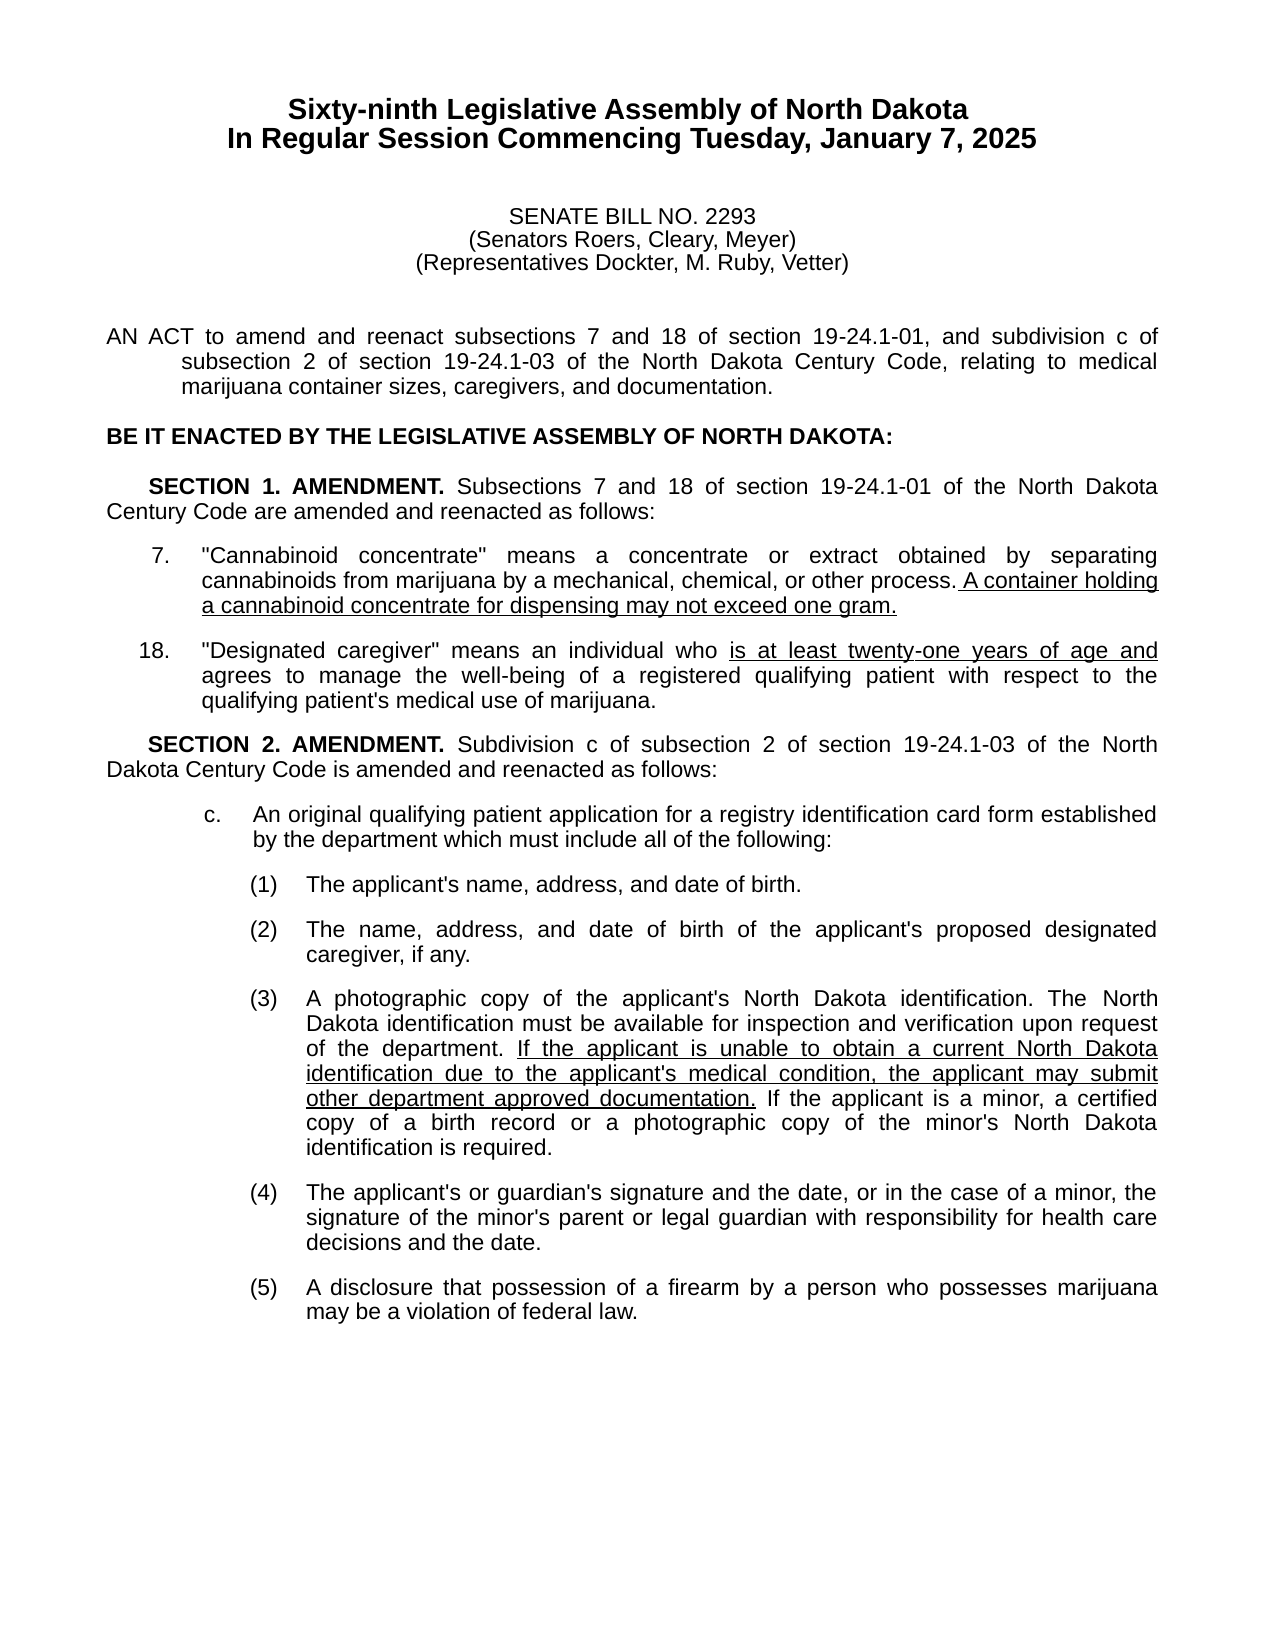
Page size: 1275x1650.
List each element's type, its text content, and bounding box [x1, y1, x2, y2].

text (2) The name, address, and date of birth of the applicant's proposed designated caregiver, if any. [106, 917, 1158, 967]
text (4) The applicant's or guardian's signature and the date, or in the case of a minor, the signature of the minor's parent or legal guardian with responsibility for health care decisions and the date. [106, 1181, 1158, 1255]
text (Representatives Dockter, M. Ruby, Vetter) [106, 252, 1158, 275]
title In Regular Session Commencing Tuesday, January 7, 2025 [106, 125, 1158, 154]
title AN ACT to amend and reenact subsections 7 and 18 of section 19‑24.1‑01, and subdivision c of subsection 2 of section 19‑24.1‑03 of the North Dakota Century Code, relating to medical marijuana container sizes, caregivers, and documentation. [106, 325, 1158, 399]
text BE IT ENACTED BY THE LEGISLATIVE ASSEMBLY OF NORTH DAKOTA: [106, 425, 1158, 449]
text (Senators Roers, Cleary, Meyer) [106, 229, 1158, 252]
title Sixty-ninth Legislative Assembly of North Dakota [106, 96, 1158, 125]
text c. An original qualifying patient application for a registry identification card form established by the department which must include all of the following: [106, 803, 1158, 852]
text (3) A photographic copy of the applicant's North Dakota identification. The North Dakota identification must be available for inspection and verification upon request of the department. If the applicant is unable to obtain a current North Dakota identification due to the applicant's medical condition, the applicant may submit other department approved documentation. If the applicant is a minor, a certified copy of a birth record or a photographic copy of the minor's North Dakota identification is required. [106, 987, 1158, 1161]
text Senate BILL NO. 2293 [106, 204, 1158, 229]
text 18. "Designated caregiver" means an individual who is at least twenty‑one years of age and agrees to manage the well‑being of a registered qualifying patient with respect to the qualifying patient's medical use of marijuana. [106, 639, 1158, 713]
text (1) The applicant's name, address, and date of birth. [106, 872, 1158, 897]
text SECTION 2. AMENDMENT. Subdivision c of subsection 2 of section 19‑24.1‑03 of the North Dakota Century Code is amended and reenacted as follows: [106, 733, 1158, 783]
text 7. "Cannabinoid concentrate" means a concentrate or extract obtained by separating cannabinoids from marijuana by a mechanical, chemical, or other process. A container holding a cannabinoid concentrate for dispensing may not exceed one gram. [106, 544, 1158, 618]
text SECTION 1. AMENDMENT. Subsections 7 and 18 of section 19‑24.1‑01 of the North Dakota Century Code are amended and reenacted as follows: [106, 474, 1158, 524]
text (5) A disclosure that possession of a firearm by a person who possesses marijuana may be a violation of federal law. [106, 1275, 1158, 1325]
